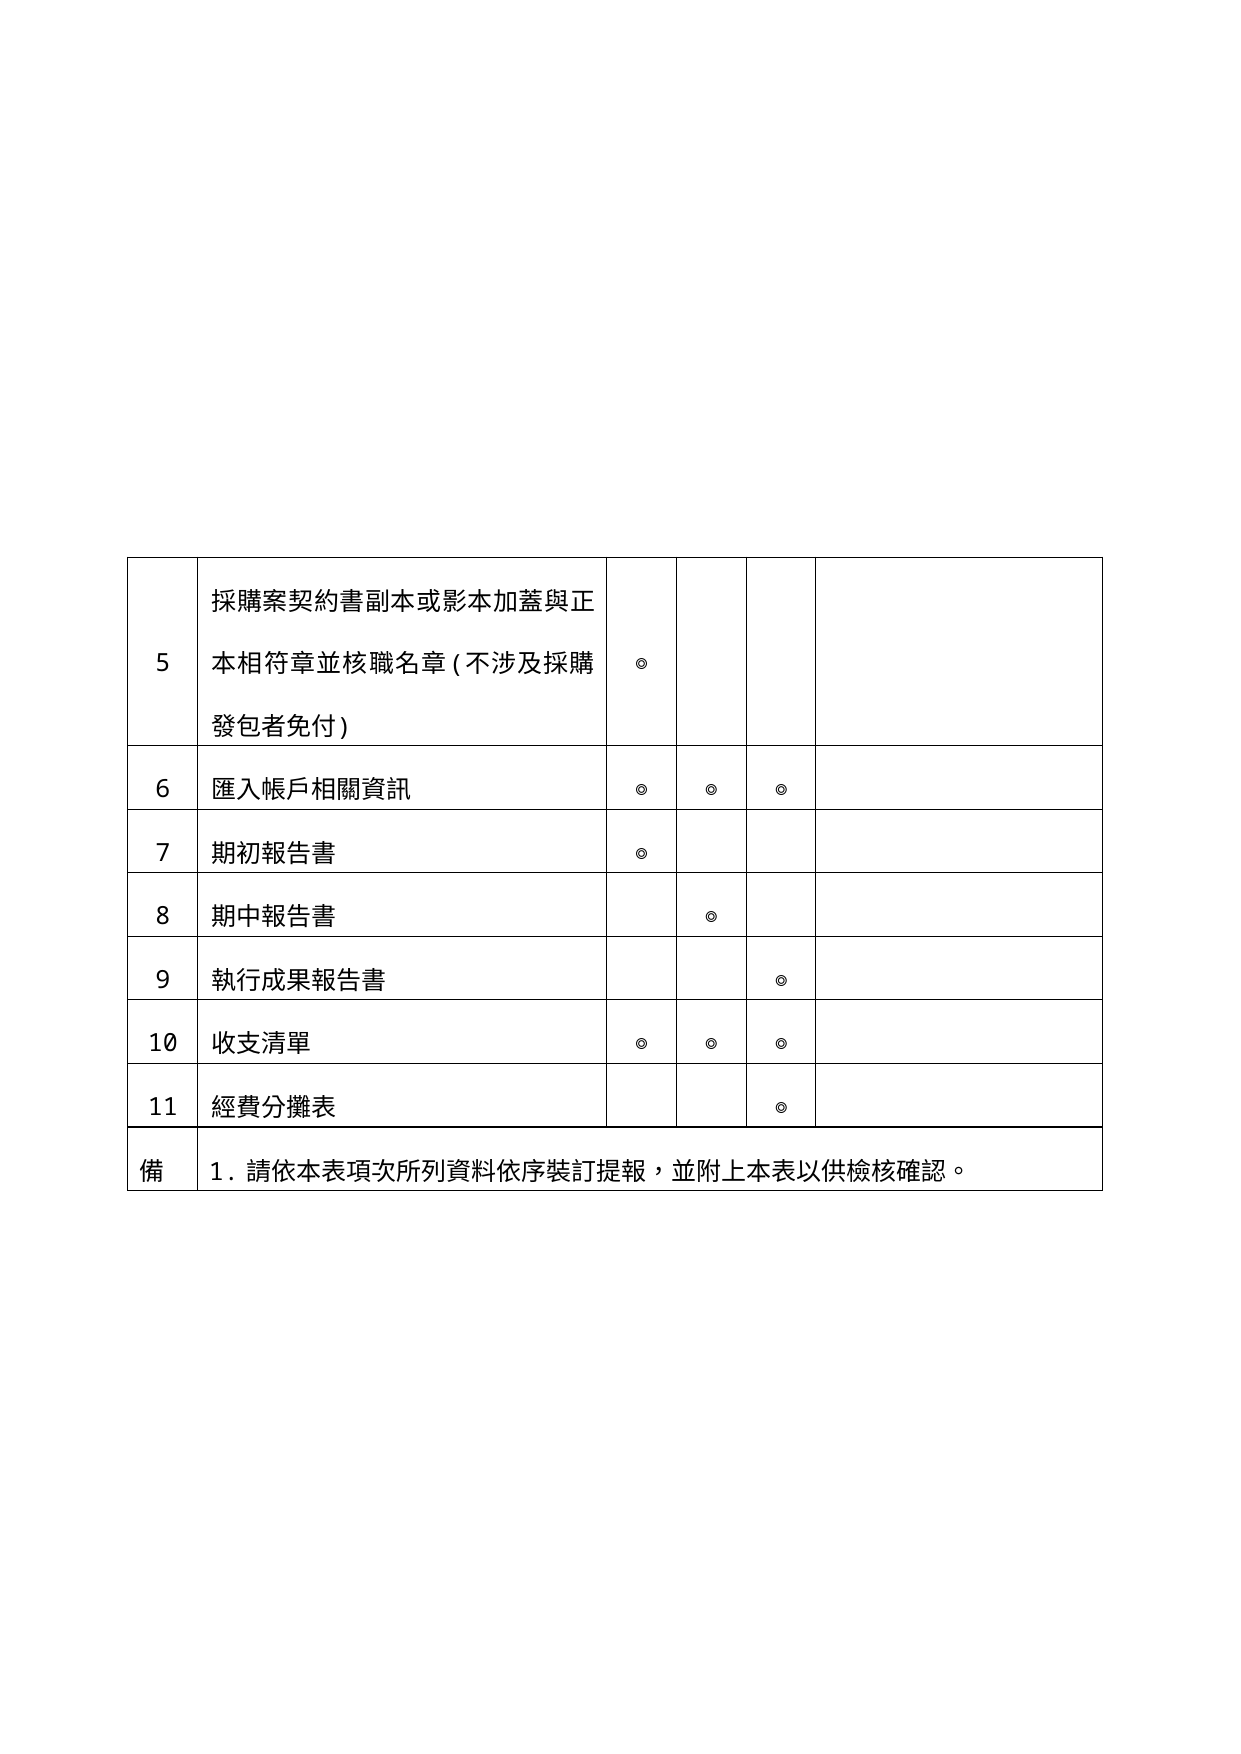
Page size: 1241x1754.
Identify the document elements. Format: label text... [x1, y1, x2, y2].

table_cell ◎ [607, 746, 676, 809]
table_cell 執行成果報告書 [198, 937, 606, 999]
table_cell [747, 810, 815, 872]
table_cell ◎ [677, 746, 746, 809]
table_cell [816, 1064, 1102, 1126]
table_cell [747, 873, 815, 936]
table_cell ◎ [607, 810, 676, 872]
table_cell [607, 1064, 676, 1126]
table_cell [677, 937, 746, 999]
table_cell [816, 1000, 1102, 1063]
table_cell [747, 558, 815, 745]
table_cell 採購案契約書副本或影本加蓋與正本相符章並核職名章(不涉及採購發包者免付) [198, 558, 606, 745]
table_cell ◎ [677, 1000, 746, 1063]
table_cell ◎ [747, 746, 815, 809]
table_cell 經費分攤表 [198, 1064, 606, 1126]
table_cell [816, 746, 1102, 809]
table_cell ◎ [607, 558, 676, 745]
table_cell 期初報告書 [198, 810, 606, 872]
table_cell 9 [128, 937, 197, 999]
table_cell [677, 1064, 746, 1126]
table_cell ◎ [677, 873, 746, 936]
table_cell [677, 558, 746, 745]
table_cell [607, 937, 676, 999]
table_cell [677, 810, 746, 872]
table_cell 6 [128, 746, 197, 809]
table_cell ◎ [747, 1000, 815, 1063]
table_cell 10 [128, 1000, 197, 1063]
table_cell [816, 810, 1102, 872]
table_cell 匯入帳戶相關資訊 [198, 746, 606, 809]
table_cell ◎ [607, 1000, 676, 1063]
table_cell [816, 558, 1102, 745]
table_cell 8 [128, 873, 197, 936]
table_cell [816, 873, 1102, 936]
table_cell 7 [128, 810, 197, 872]
table_cell 收支清單 [198, 1000, 606, 1063]
table_cell 請依本表項次所列資料依序裝訂提報，並附上本表以供檢核確認。 領據格式請參照附件4-1；經費請撥單格式請參照附件4-2；報告書格式請參照附件4-3；收支清單請參照附件4-4；經費分攤表格式請參照附件4-5；。 若計畫不涉及採購發包者，機關可自計畫核定後申請撥付第一期款。 [198, 1128, 1102, 1190]
table_cell [816, 937, 1102, 999]
table_cell ◎ [747, 937, 815, 999]
table_cell [607, 873, 676, 936]
table_cell ◎ [747, 1064, 815, 1126]
table_cell 期中報告書 [198, 873, 606, 936]
table_cell 備 [128, 1128, 197, 1190]
table_cell 11 [128, 1064, 197, 1126]
table_cell 5 [128, 558, 197, 745]
